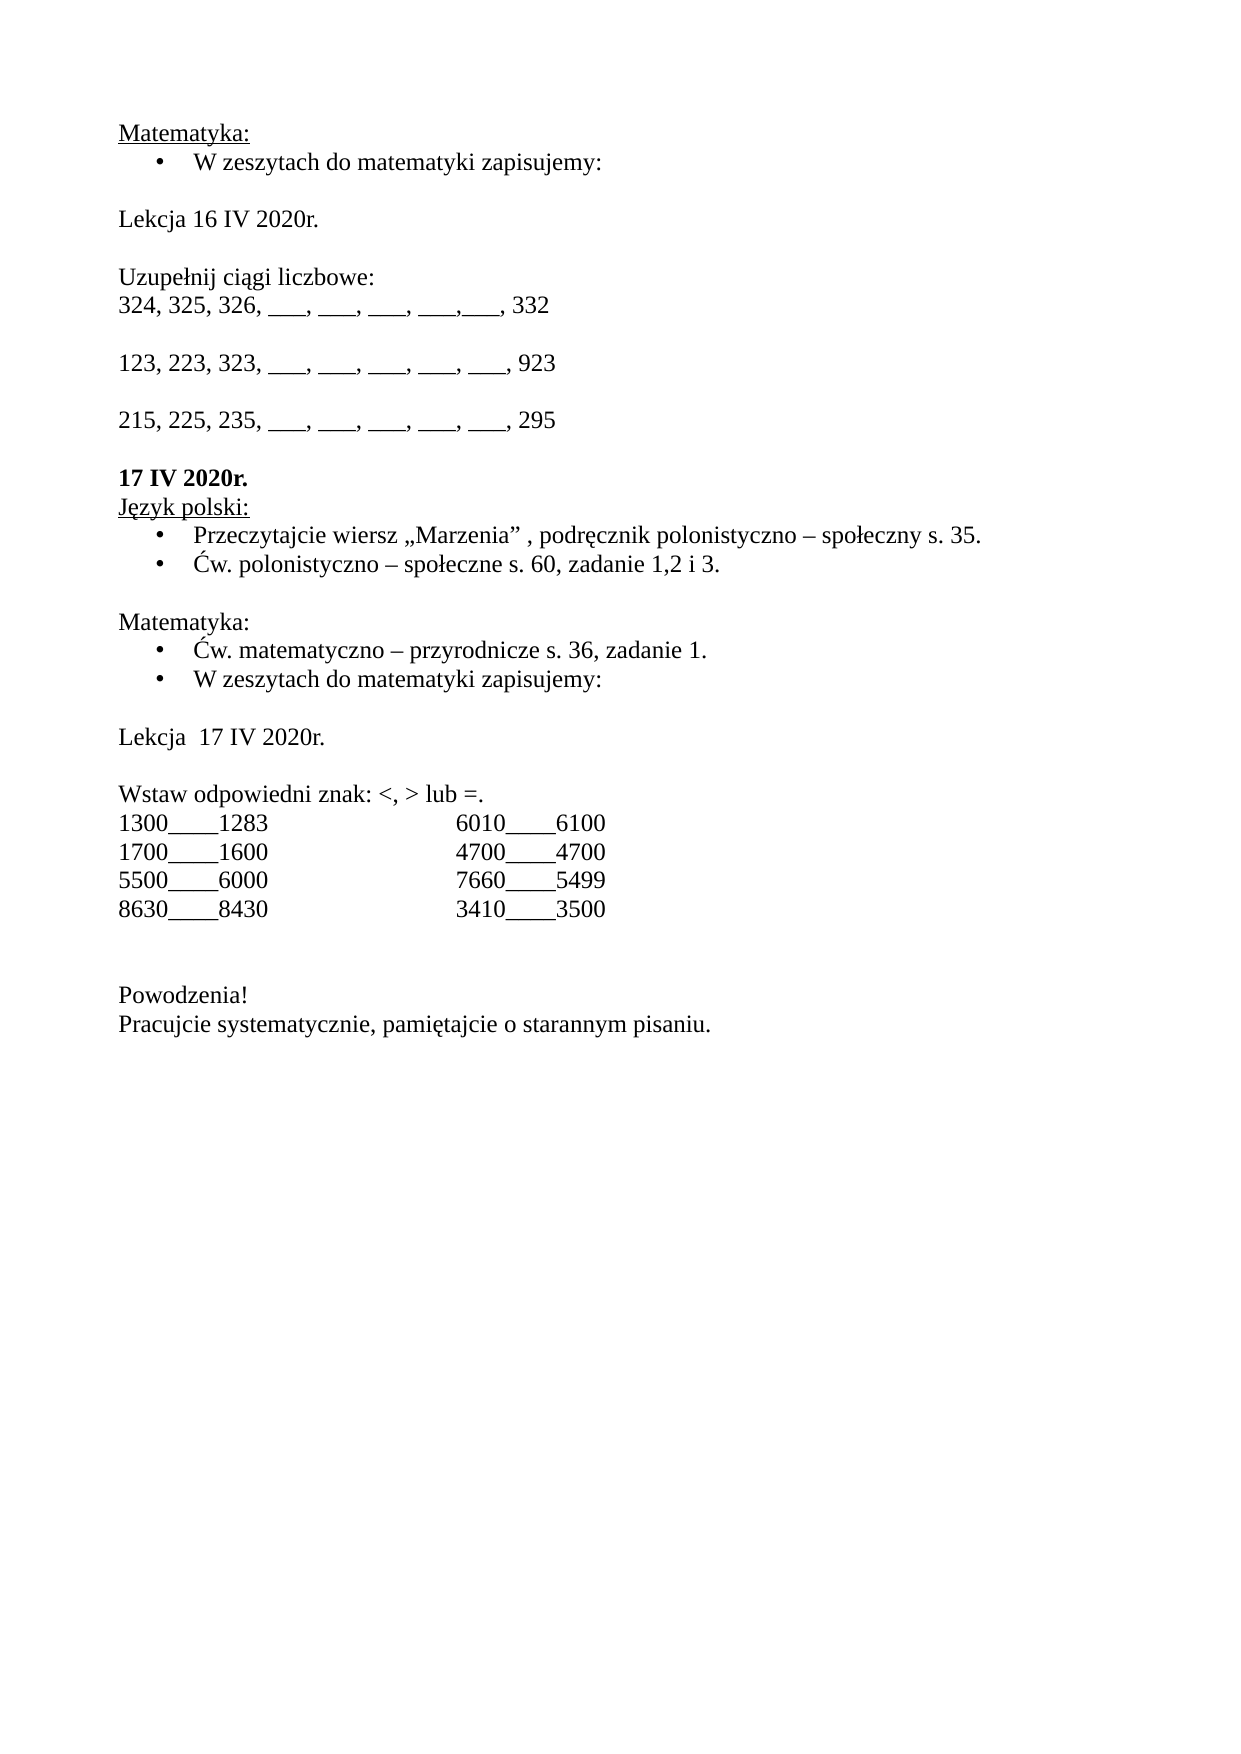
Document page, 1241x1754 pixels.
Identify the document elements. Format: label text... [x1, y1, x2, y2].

text Lekcja 16 IV 2020r. [118, 204, 1122, 233]
text 17 IV 2020r. [118, 463, 1122, 492]
text 5500____6000 7660____5499 [118, 866, 1122, 894]
list Ćw. matematyczno – przyrodnicze s. 36, zadanie 1. [156, 636, 1122, 664]
text 123, 223, 323, ___, ___, ___, ___, ___, 923 [118, 348, 1122, 377]
text Lekcja 17 IV 2020r. [118, 722, 1122, 751]
list Przeczytajcie wiersz „Marzenia” , podręcznik polonistyczno – społeczny s. 35. [156, 521, 1122, 549]
text Uzupełnij ciągi liczbowe: [118, 262, 1122, 291]
text Powodzenia! [118, 981, 1122, 1009]
text Pracujcie systematycznie, pamiętajcie o starannym pisaniu. [118, 1009, 1122, 1038]
text 8630____8430 3410____3500 [118, 894, 1122, 923]
text 215, 225, 235, ___, ___, ___, ___, ___, 295 [118, 406, 1122, 434]
text Wstaw odpowiedni znak: <, > lub =. [118, 779, 1122, 808]
list W zeszytach do matematyki zapisujemy: [156, 147, 1122, 176]
text 324, 325, 326, ___, ___, ___, ___,___, 332 [118, 291, 1122, 319]
text Matematyka: [118, 607, 1122, 636]
text Język polski: [118, 492, 1122, 521]
list W zeszytach do matematyki zapisujemy: [156, 664, 1122, 693]
text Matematyka: [118, 118, 1122, 147]
text 1300____1283 6010____6100 [118, 808, 1122, 837]
text 1700____1600 4700____4700 [118, 837, 1122, 866]
list Ćw. polonistyczno – społeczne s. 60, zadanie 1,2 i 3. [156, 549, 1122, 578]
